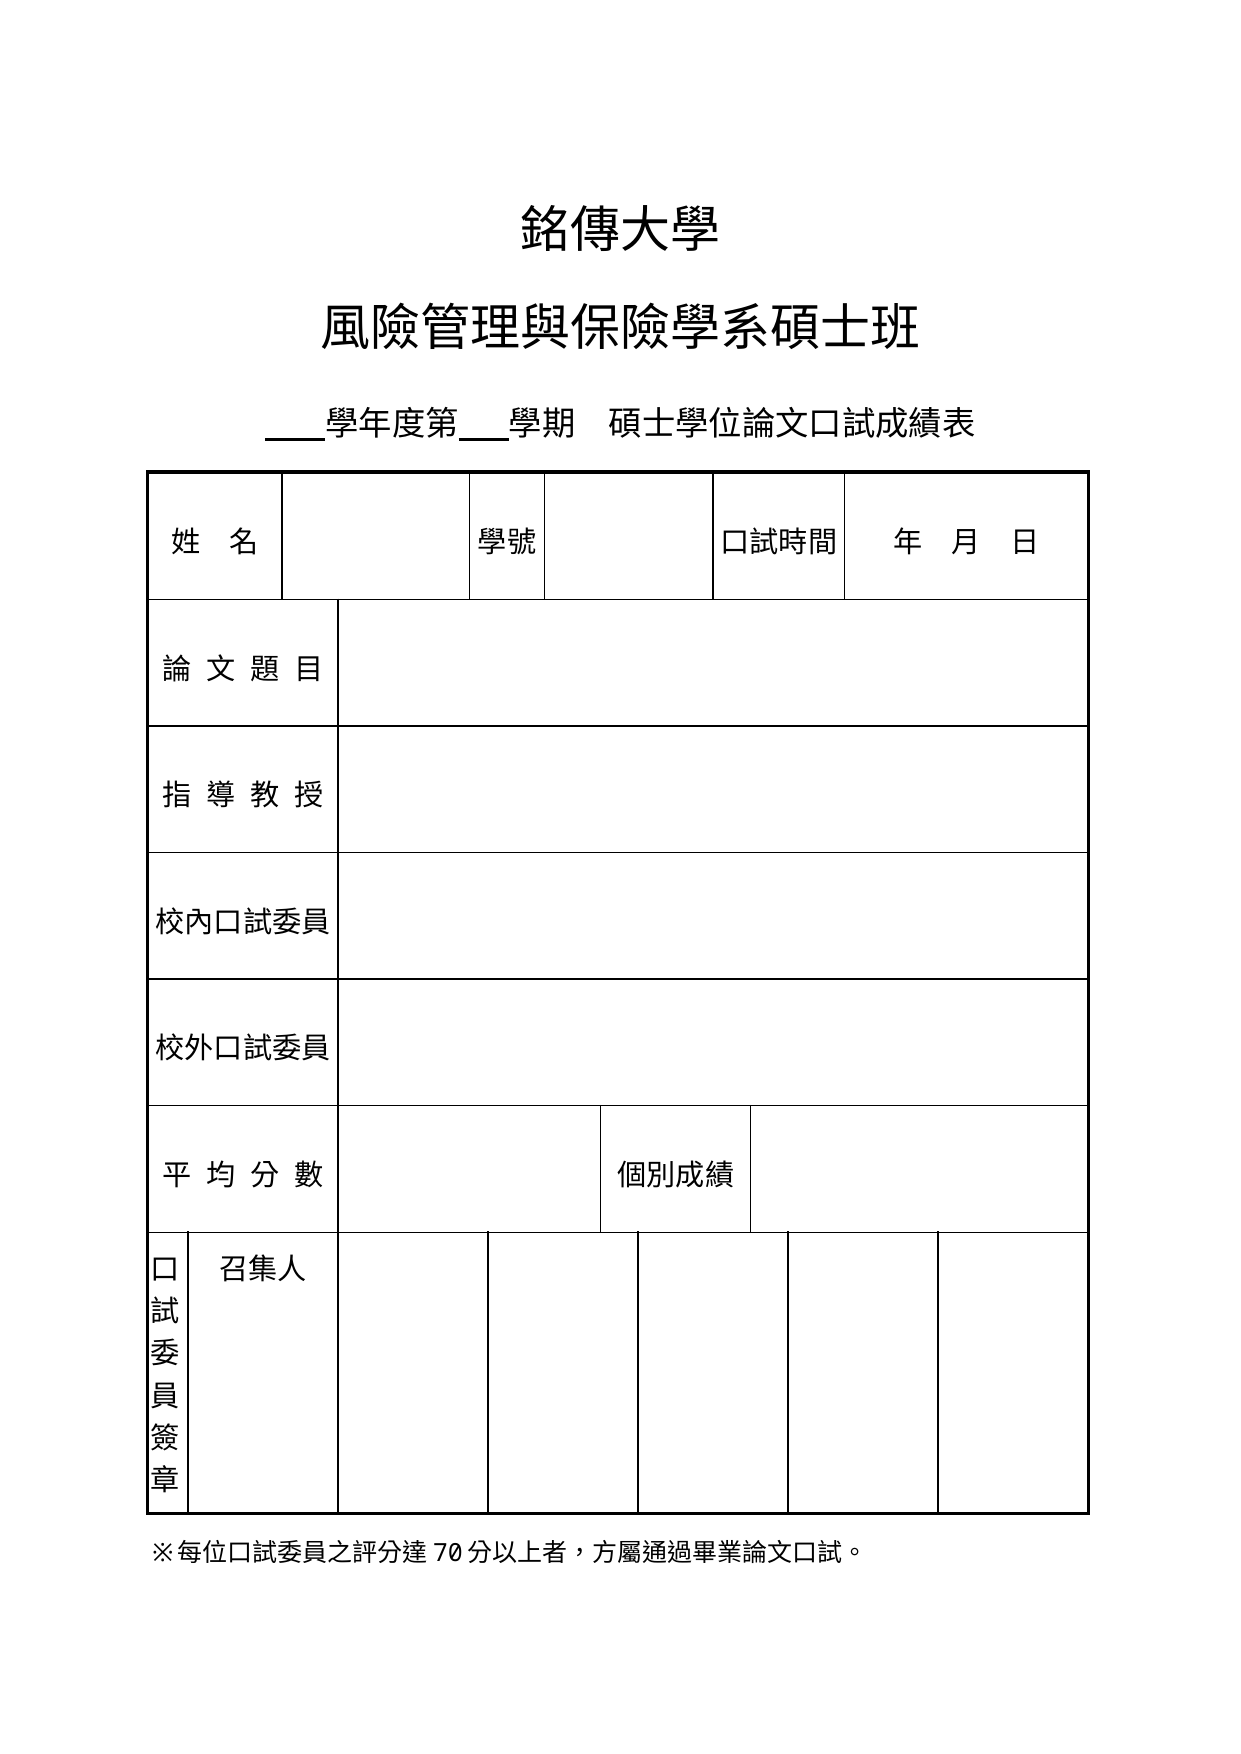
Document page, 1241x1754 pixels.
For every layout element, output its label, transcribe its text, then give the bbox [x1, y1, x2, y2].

table_cell [339, 727, 1087, 852]
table_header 學號 [470, 474, 544, 598]
table_cell 指 導 教 授 [149, 727, 337, 852]
text 銘傳大學 [148, 190, 1092, 262]
table_cell 個別成績 [601, 1106, 750, 1231]
table_cell [939, 1233, 1087, 1512]
table_cell 口試委員簽章 [149, 1233, 187, 1512]
table_cell [489, 1233, 637, 1512]
text ※每位口試委員之評分達70分以上者，方屬通過畢業論文口試。 [148, 1527, 1092, 1569]
table_cell [339, 1233, 487, 1512]
table_header 年 月 日 [845, 474, 1087, 598]
table_header [545, 474, 712, 598]
table_cell 召集人 [189, 1233, 337, 1512]
text 風險管理與保險學系碩士班 [148, 287, 1092, 359]
table_header 姓 名 [149, 474, 281, 598]
table_header 口試時間 [714, 474, 844, 598]
table_cell 平 均 分 數 [149, 1106, 337, 1231]
table_cell 論 文 題 目 [149, 600, 337, 725]
table_cell 校內口試委員 [149, 853, 337, 978]
text 學年度第 學期 碩士學位論文口試成績表 [148, 397, 1092, 445]
table_cell 校外口試委員 [149, 980, 337, 1105]
table_cell [339, 980, 1087, 1105]
table_cell [751, 1106, 1087, 1231]
table_cell [789, 1233, 937, 1512]
table_cell [339, 600, 1087, 725]
table_cell [339, 853, 1087, 978]
table_header [283, 474, 469, 598]
table_cell [639, 1233, 787, 1512]
table_cell [339, 1106, 600, 1231]
